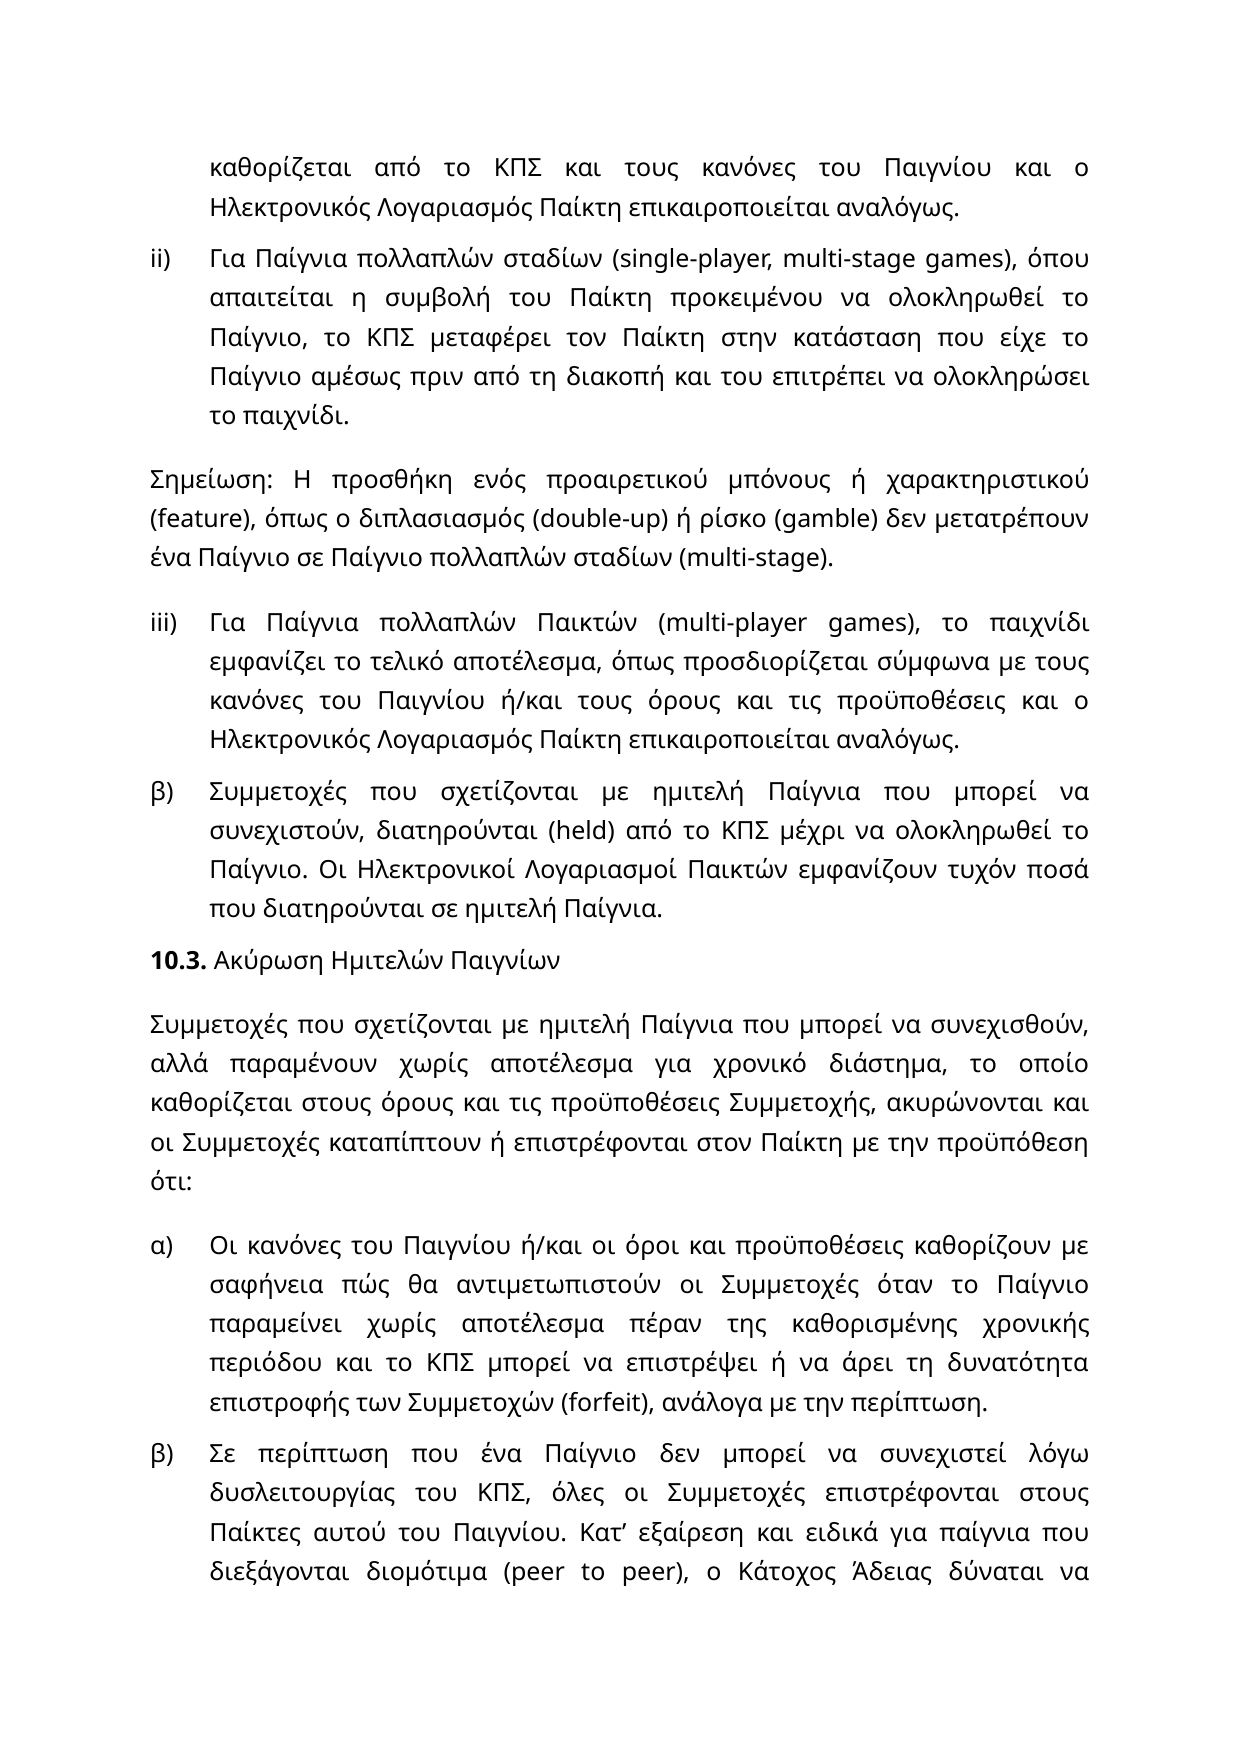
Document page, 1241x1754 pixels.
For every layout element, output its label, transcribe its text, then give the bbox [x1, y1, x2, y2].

list καθορίζεται από το ΚΠΣ και τους κανόνες του Παιγνίου και ο Ηλεκτρονικός Λογαριασμός Παίκτη επικαιροποιείται αναλόγως. [150, 150, 1090, 223]
text Σημείωση: Η προσθήκη ενός προαιρετικού μπόνους ή χαρακτηριστικού (feature), όπως ο διπλασιασμός (double-up) ή ρίσκο (gamble) δεν μετατρέπουν ένα Παίγνιο σε Παίγνιο πολλαπλών σταδίων (multi-stage). [150, 462, 1090, 574]
list β) Συμμετοχές που σχετίζονται με ημιτελή Παίγνια που μπορεί να συνεχιστούν, διατηρούνται (held) από το ΚΠΣ μέχρι να ολοκληρωθεί το Παίγνιο. Οι Ηλεκτρονικοί Λογαριασμοί Παικτών εμφανίζουν τυχόν ποσά που διατηρούνται σε ημιτελή Παίγνια. [150, 773, 1090, 925]
list iii) Για Παίγνια πολλαπλών Παικτών (multi-player games), το παιχνίδι εμφανίζει το τελικό αποτέλεσμα, όπως προσδιορίζεται σύμφωνα με τους κανόνες του Παιγνίου ή/και τους όρους και τις προϋποθέσεις και ο Ηλεκτρονικός Λογαριασμός Παίκτη επικαιροποιείται αναλόγως. [150, 604, 1090, 756]
list α) Οι κανόνες του Παιγνίου ή/και οι όροι και προϋποθέσεις καθορίζουν με σαφήνεια πώς θα αντιμετωπιστούν οι Συμμετοχές όταν το Παίγνιο παραμείνει χωρίς αποτέλεσμα πέραν της καθορισμένης χρονικής περιόδου και το ΚΠΣ μπορεί να επιστρέψει ή να άρει τη δυνατότητα επιστροφής των Συμμετοχών (forfeit), ανάλογα με την περίπτωση. [150, 1227, 1090, 1418]
list ii) Για Παίγνια πολλαπλών σταδίων (single-player, multi-stage games), όπου απαιτείται η συμβολή του Παίκτη προκειμένου να ολοκληρωθεί το Παίγνιο, το ΚΠΣ μεταφέρει τον Παίκτη στην κατάσταση που είχε το Παίγνιο αμέσως πριν από τη διακοπή και του επιτρέπει να ολοκληρώσει το παιχνίδι. [150, 241, 1090, 432]
text 10.3. Ακύρωση Ημιτελών Παιγνίων [150, 942, 1090, 977]
text Συμμετοχές που σχετίζονται με ημιτελή Παίγνια που μπορεί να συνεχισθούν, αλλά παραμένουν χωρίς αποτέλεσμα για χρονικό διάστημα, το οποίο καθορίζεται στους όρους και τις προϋποθέσεις Συμμετοχής, ακυρώνονται και οι Συμμετοχές καταπίπτουν ή επιστρέφονται στον Παίκτη με την προϋπόθεση ότι: [150, 1007, 1090, 1197]
list β) Σε περίπτωση που ένα Παίγνιο δεν μπορεί να συνεχιστεί λόγω δυσλειτουργίας του ΚΠΣ, όλες οι Συμμετοχές επιστρέφονται στους Παίκτες αυτού του Παιγνίου. Κατ’ εξαίρεση και ειδικά για παίγνια που διεξάγονται διομότιμα (peer to peer), ο Κάτοχος Άδειας δύναται να [150, 1436, 1090, 1587]
